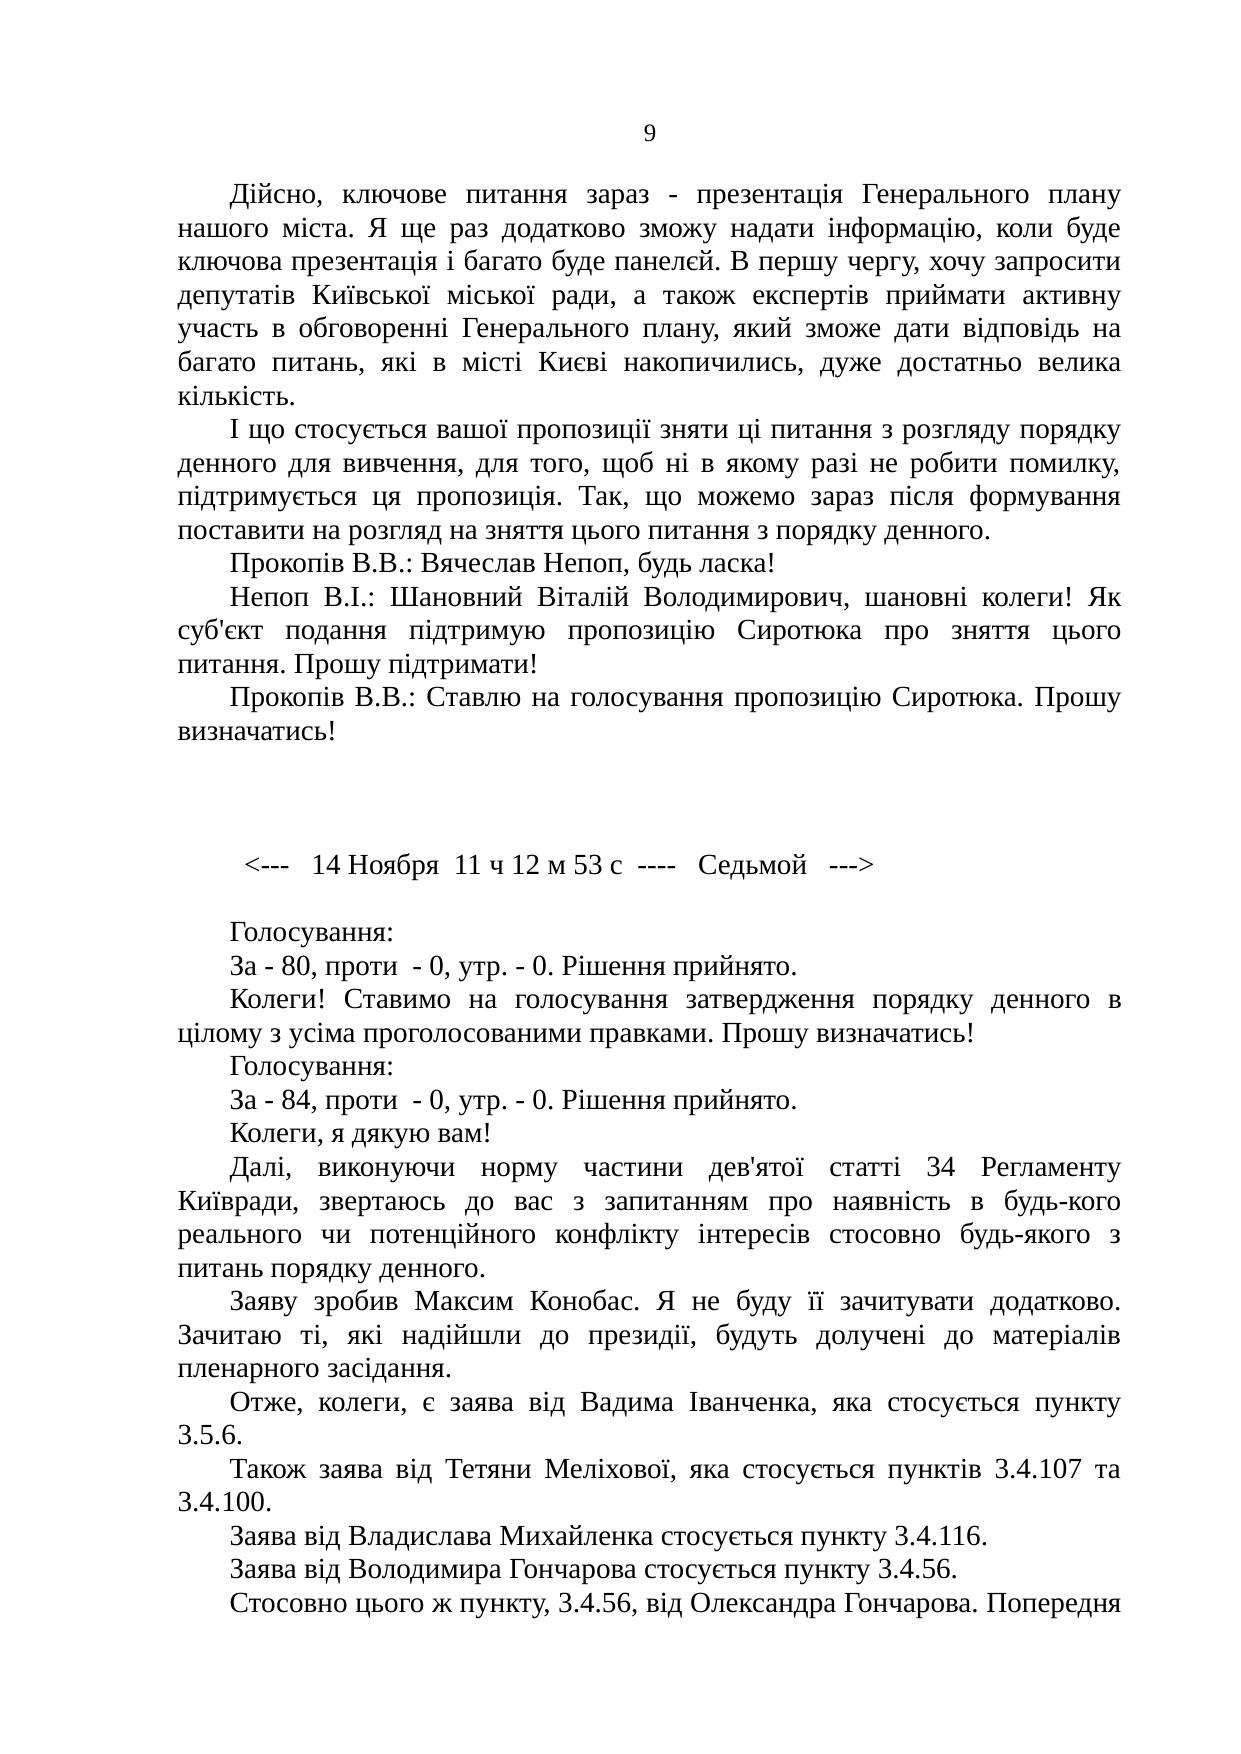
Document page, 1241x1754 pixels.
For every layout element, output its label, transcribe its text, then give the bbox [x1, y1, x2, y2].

text Дійсно, ключове питання зараз - презентація Генерального плану нашого міста. Я ще раз додатково зможу надати інформацію, коли буде ключова презентація і багато буде панелєй. В першу чергу, хочу запросити депутатів Київської міської ради, а також експертів приймати активну участь в обговоренні Генерального плану, який зможе дати відповідь на багато питань, які в місті Києві накопичились, дуже достатньо велика кількість. [177, 176, 1122, 411]
text Голосування: [177, 914, 1122, 948]
text Прокопів В.В.: Ставлю на голосування пропозицію Сиротюка. Прошу визначатись! [177, 679, 1122, 747]
text За - 84, проти - 0, утр. - 0. Рішення прийнято. [177, 1082, 1122, 1116]
text Колеги! Ставимо на голосування затвердження порядку денного в цілому з усіма проголосованими правками. Прошу визначатись! [177, 981, 1122, 1048]
text Колеги, я дякую вам! [177, 1116, 1122, 1149]
text Отже, колеги, є заява від Вадима Іванченка, яка стосується пункту 3.5.6. [177, 1384, 1122, 1451]
text <--- 14 Ноября 11 ч 12 м 53 с ---- Седьмой ---> [177, 847, 1122, 881]
text Далі, виконуючи норму частини дев'ятої статті 34 Регламенту Київради, звертаюсь до вас з запитанням про наявність в будь-кого реального чи потенційного конфлікту інтересів стосовно будь-якого з питань порядку денного. [177, 1149, 1122, 1283]
text Заява від Владислава Михайленка стосується пункту 3.4.116. [177, 1518, 1122, 1552]
text Прокопів В.В.: Вячеслав Непоп, будь ласка! [177, 545, 1122, 579]
text Голосування: [177, 1048, 1122, 1082]
text Заяву зробив Максим Конобас. Я не буду її зачитувати додатково. Зачитаю ті, які надійшли до президії, будуть долучені до матеріалів пленарного засідання. [177, 1283, 1122, 1384]
text Заява від Володимира Гончарова стосується пункту 3.4.56. [177, 1552, 1122, 1585]
text Також заява від Тетяни Меліхової, яка стосується пунктів 3.4.107 та 3.4.100. [177, 1451, 1122, 1518]
text Непоп В.І.: Шановний Віталій Володимирович, шановні колеги! Як суб'єкт подання підтримую пропозицію Сиротюка про зняття цього питання. Прошу підтримати! [177, 579, 1122, 679]
text І що стосується вашої пропозиції зняти ці питання з розгляду порядку денного для вивчення, для того, щоб ні в якому разі не робити помилку, підтримується ця пропозиція. Так, що можемо зараз після формування поставити на розгляд на зняття цього питання з порядку денного. [177, 411, 1122, 545]
text За - 80, проти - 0, утр. - 0. Рішення прийнято. [177, 948, 1122, 981]
text Стосовно цього ж пункту, 3.4.56, від Олександра Гончарова. Попередня [177, 1585, 1122, 1619]
